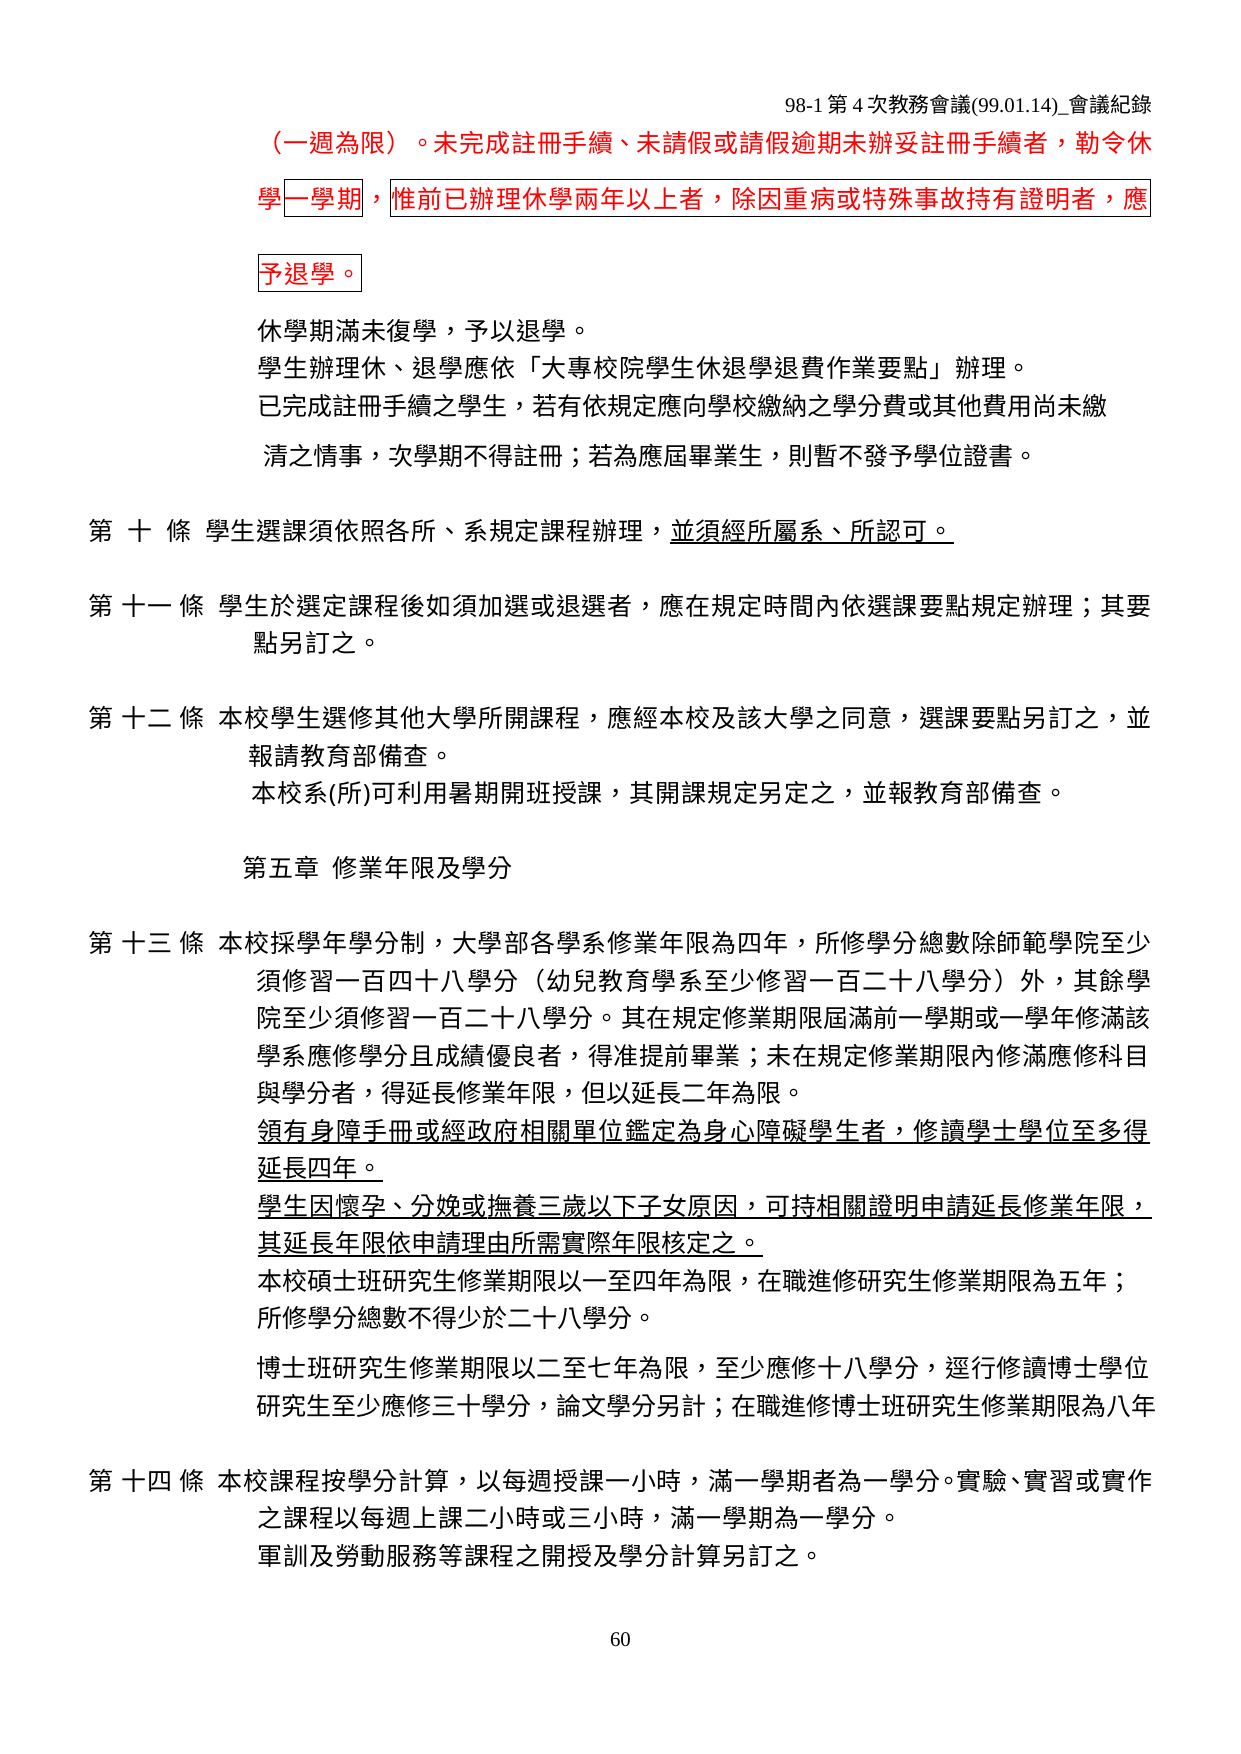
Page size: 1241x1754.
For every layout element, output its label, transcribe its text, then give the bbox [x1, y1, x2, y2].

text 第 十四 條 本校課程按學分計算，以每週授課一小時，滿一學期者為一學分。實驗、實習或實作之課程以每週上課二小時或三小時，滿一學期為一學分。 [89, 1461, 1152, 1536]
text 第 十三 條 本校採學年學分制，大學部各學系修業年限為四年，所修學分總數除師範學院至少須修習一百四十八學分（幼兒教育學系至少修習一百二十八學分）外，其餘學院至少須修習一百二十八學分。其在規定修業期限屆滿前一學期或一學年修滿該學系應修學分且成績優良者，得准提前畢業；未在規定修業期限內修滿應修科目與學分者，得延長修業年限，但以延長二年為限。 [89, 923, 1152, 1111]
text 第 十二 條 本校學生選修其他大學所開課程，應經本校及該大學之同意，選課要點另訂之，並報請教育部備查。 [89, 698, 1152, 773]
text 其延長年限依申請理由所需實際年限核定之。 [257, 1218, 1152, 1261]
text 本校系(所)可利用暑期開班授課，其開課規定另定之，並報教育部備查。 [251, 773, 1152, 811]
text 第 十 條 學生選課須依照各所、系規定課程辦理，並須經所屬系、所認可。 [89, 511, 1152, 548]
text 第 九 條 學生每學期開始須依照學則規定於指定日期辦理繳費、註冊、選課，始完成註冊手續，其因病或特殊事故，不能如期到校註冊者，應檢具證明文件請假，得延期註冊（一週為限）。未完成註冊手續、未請假或請假逾期未辦妥註冊手續者，勒令休學一學期，惟前已辦理休學兩年以上者，除因重病或特殊事故持有證明者，應予退學。 [391, 180, 1150, 216]
text 領有身障手冊或經政府相關單位鑑定為身心障礙學生者，修讀學士學位至多得延長四年。 [257, 1111, 1152, 1186]
text 學生因懷孕、分娩或撫養三歲以下子女原因，可持相關證明申請延長修業年限， [257, 1186, 1152, 1217]
text 第 九 條 學生每學期開始須依照學則規定於指定日期辦理繳費、註冊、選課，始完成註冊手續，其因病或特殊事故，不能如期到校註冊者，應檢具證明文件請假，得延期註冊（一週為限）。未完成註冊手續、未請假或請假逾期未辦妥註冊手續者，勒令休學一學期，惟前已辦理休學兩年以上者，除因重病或特殊事故持有證明者，應予退學。 [89, 123, 1152, 311]
text 博士班研究生修業期限以二至七年為限，至少應修十八學分，逕行修讀博士學位研究生至少應修三十學分，論文學分另計；在職進修博士班研究生修業期限為八年。 [256, 1348, 1152, 1423]
text 第五章 修業年限及學分 [242, 848, 1152, 886]
text 學生辦理休、退學應依「大專校院學生休退學退費作業要點」辦理。 [257, 348, 1152, 386]
text 第 十一 條 學生於選定課程後如須加選或退選者，應在規定時間內依選課要點規定辦理；其要點另訂之。 [89, 586, 1152, 661]
text 休學期滿未復學，予以退學。 [257, 311, 1152, 348]
text 本校碩士班研究生修業期限以一至四年為限，在職進修研究生修業期限為五年；所修學分總數不得少於二十八學分。 [257, 1261, 1152, 1336]
text 軍訓及勞動服務等課程之開授及學分計算另訂之。 [257, 1536, 1152, 1573]
text 清之情事，次學期不得註冊；若為應屆畢業生，則暫不發予學位證書。 [89, 436, 1152, 473]
text 已完成註冊手續之學生，若有依規定應向學校繳納之學分費或其他費用尚未繳 [257, 386, 1152, 423]
